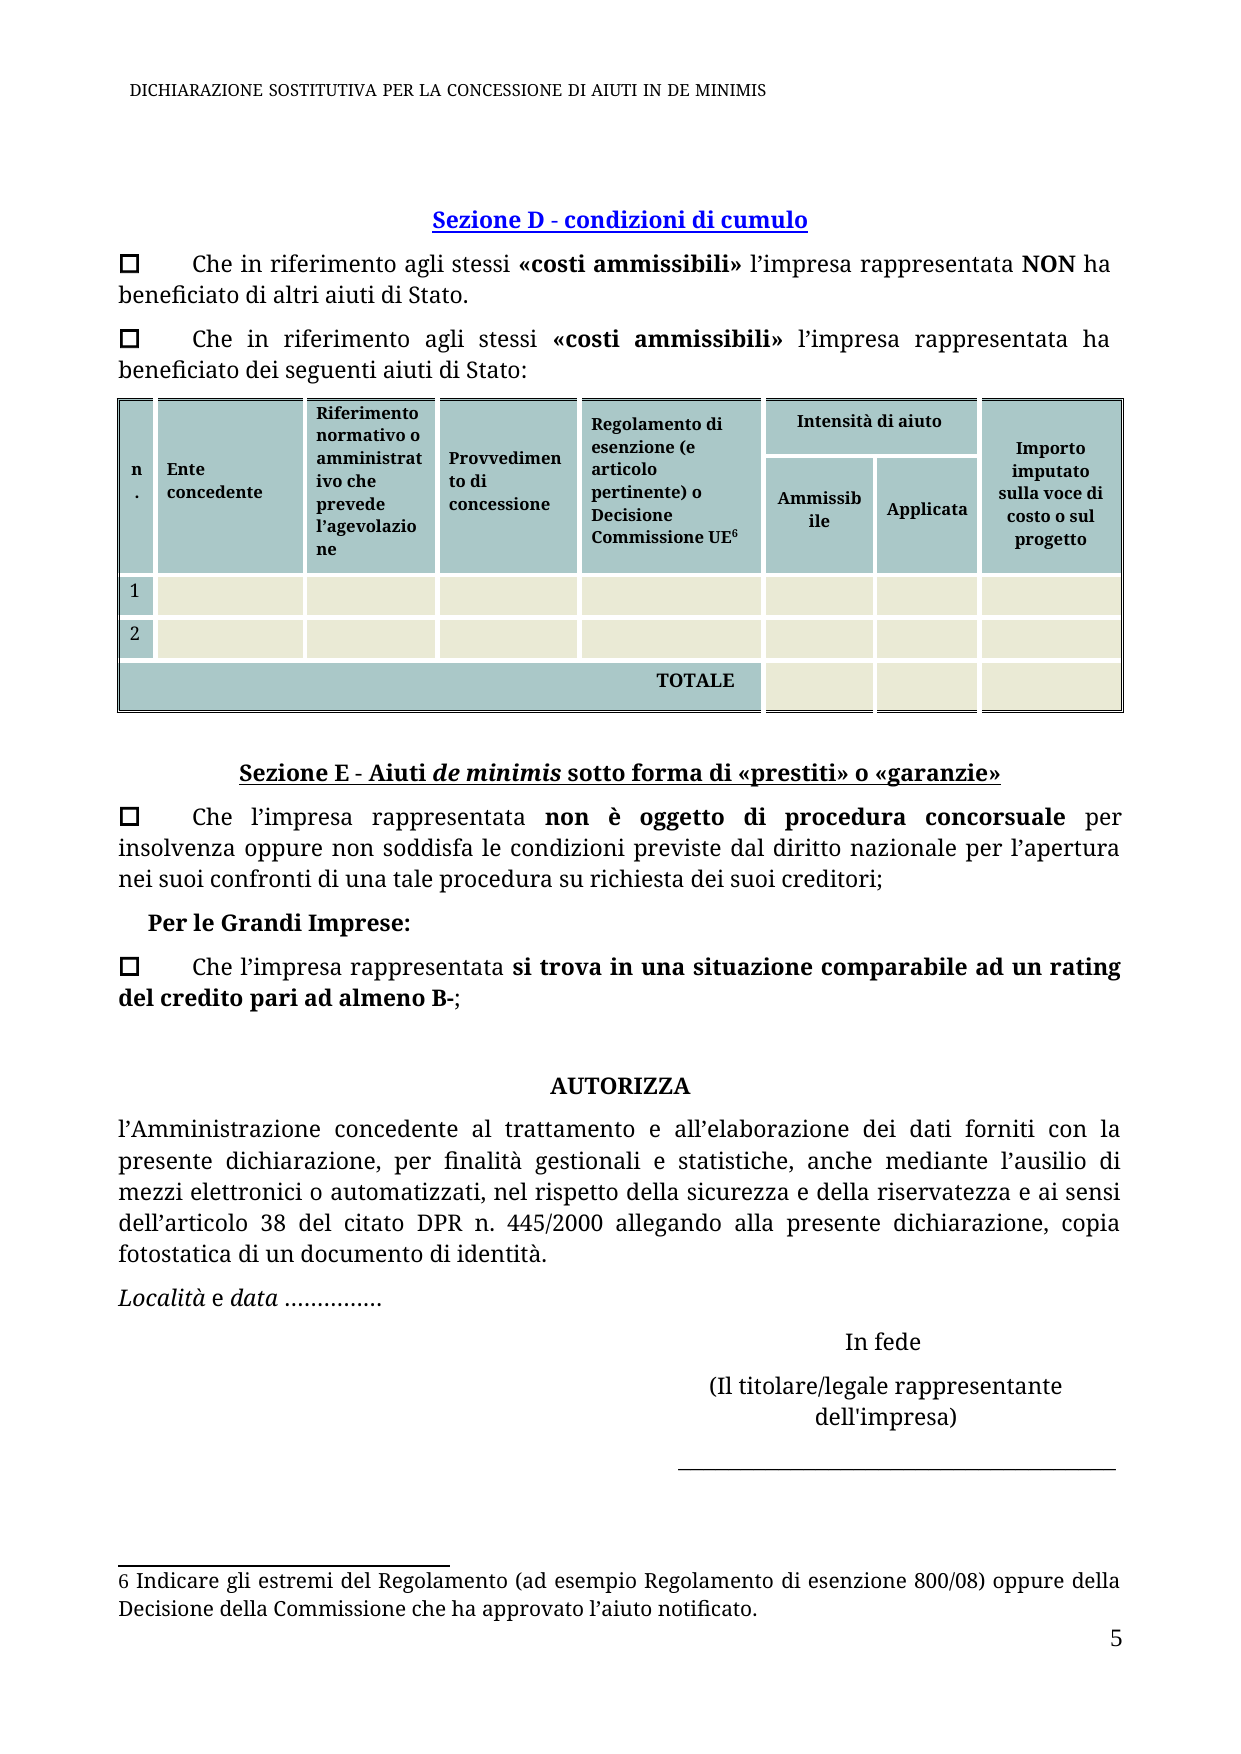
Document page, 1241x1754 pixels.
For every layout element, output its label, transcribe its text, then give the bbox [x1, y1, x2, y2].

text ___________________________________ [118, 1444, 1122, 1473]
table_header Riferimento normativo o amministrativo che prevede l’agevolazione [307, 401, 435, 573]
table_cell [158, 620, 303, 658]
text AUTORIZZA [118, 1069, 1122, 1101]
list Che l’impresa rappresentata non è oggetto di procedura concorsuale per insolvenza oppure non soddisfa le condizioni previste dal diritto nazionale per l’apertura nei suoi confronti di una tale procedura su richiesta dei suoi creditori; [118, 801, 1122, 894]
list Che in riferimento agli stessi «costi ammissibili» l’impresa rappresentata NON ha beneficiato di altri aiuti di Stato. [118, 248, 1111, 311]
table_cell [982, 663, 1121, 710]
table_header n. [120, 401, 153, 573]
table_header Importo imputato sulla voce di costo o sul progetto [982, 401, 1121, 573]
table_cell [766, 577, 873, 615]
table_cell [158, 577, 303, 615]
text Sezione E - Aiuti de minimis sotto forma di «prestiti» o «garanzie» [118, 757, 1122, 788]
table_cell [582, 577, 761, 615]
table_cell [877, 620, 977, 658]
table_cell [440, 620, 577, 658]
table_cell [877, 577, 977, 615]
table_cell [440, 577, 577, 615]
table_header Regolamento di esenzione (e articolo pertinente) o Decisione Commissione UE [582, 401, 761, 573]
table_cell Applicata [877, 458, 977, 573]
table_header Ente concedente [158, 401, 303, 573]
text (Il titolare/legale rappresentante dell'impresa) [650, 1369, 1122, 1432]
table_cell 2 [120, 620, 153, 658]
text Località e data …………… [118, 1282, 1122, 1313]
table_cell [766, 620, 873, 658]
table_header Provvedimento di concessione [440, 401, 577, 573]
table_header Intensità di aiuto [766, 401, 977, 454]
table_cell [982, 620, 1121, 658]
table_cell Ammissibile [766, 458, 873, 573]
table_cell [307, 577, 435, 615]
text Per le Grandi Imprese: [148, 907, 1122, 938]
list Che l’impresa rappresentata si trova in una situazione comparabile ad un rating del credito pari ad almeno B-; [118, 951, 1122, 1013]
text In fede [650, 1326, 1122, 1357]
table_cell [307, 620, 435, 658]
text Sezione D - condizioni di cumulo [118, 204, 1122, 236]
table_cell [582, 620, 761, 658]
table_cell [982, 577, 1121, 615]
list Che in riferimento agli stessi «costi ammissibili» l’impresa rappresentata ha beneficiato dei seguenti aiuti di Stato: [118, 323, 1111, 386]
table_cell 1 [120, 577, 153, 615]
table_cell TOTALE [120, 663, 761, 710]
text l’Amministrazione concedente al trattamento e all’elaborazione dei dati forniti con la presente dichiarazione, per finalità gestionali e statistiche, anche mediante l’ausilio di mezzi elettronici o automatizzati, nel rispetto della sicurezza e della riservatezza e ai sensi dell’articolo 38 del citato DPR n. 445/2000 allegando alla presente dichiarazione, copia fotostatica di un documento di identità. [118, 1113, 1122, 1269]
table_cell [766, 663, 873, 710]
table_cell [877, 663, 977, 710]
